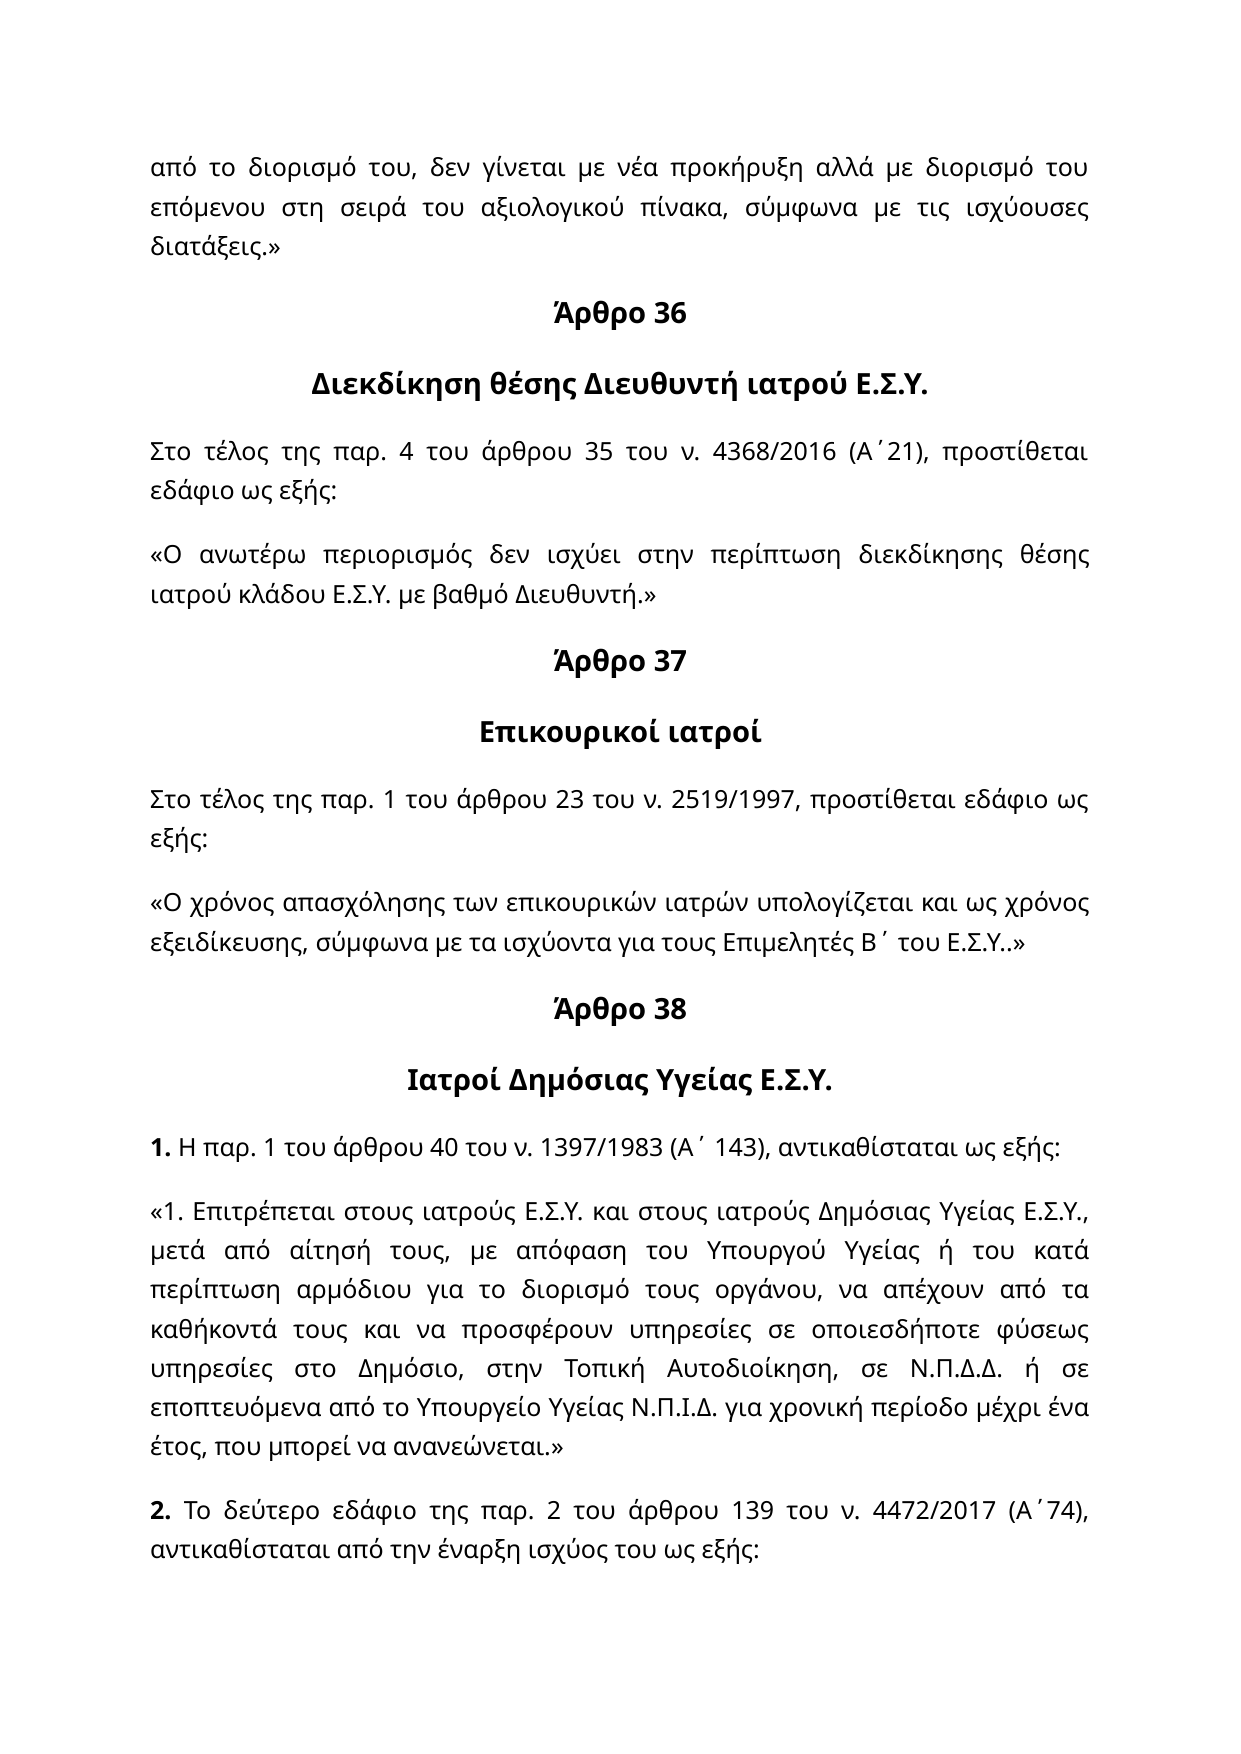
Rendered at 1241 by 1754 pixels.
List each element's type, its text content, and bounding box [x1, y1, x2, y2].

subtitle Διεκδίκηση θέσης Διευθυντή ιατρού Ε.Σ.Υ. [150, 363, 1090, 403]
text 2. Το δεύτερο εδάφιο της παρ. 2 του άρθρου 139 του ν. 4472/2017 (Α΄74), αντικαθίσταται από την έναρξη ισχύος του ως εξής: [150, 1493, 1090, 1566]
subtitle Άρθρο 37 [150, 640, 1090, 680]
subtitle Άρθρο 36 [150, 292, 1090, 332]
text Στο τέλος της παρ. 1 του άρθρου 23 του ν. 2519/1997, προστίθεται εδάφιο ως εξής: [150, 782, 1090, 855]
subtitle Άρθρο 38 [150, 988, 1090, 1028]
text από το διορισμό του, δεν γίνεται με νέα προκήρυξη αλλά με διορισμό του επόμενου στη σειρά του αξιολογικού πίνακα, σύμφωνα με τις ισχύουσες διατάξεις.» [150, 150, 1090, 262]
subtitle Επικουρικοί ιατροί [150, 711, 1090, 751]
subtitle Ιατροί Δημόσιας Υγείας Ε.Σ.Υ. [150, 1059, 1090, 1099]
text «Ο ανωτέρω περιορισμός δεν ισχύει στην περίπτωση διεκδίκησης θέσης ιατρού κλάδου Ε.Σ.Υ. με βαθμό Διευθυντή.» [150, 537, 1090, 610]
text Στο τέλος της παρ. 4 του άρθρου 35 του ν. 4368/2016 (Α΄21), προστίθεται εδάφιο ως εξής: [150, 434, 1090, 507]
text «Ο χρόνος απασχόλησης των επικουρικών ιατρών υπολογίζεται και ως χρόνος εξειδίκευσης, σύμφωνα με τα ισχύοντα για τους Επιμελητές Β΄ του Ε.Σ.Υ..» [150, 885, 1090, 958]
text «1. Επιτρέπεται στους ιατρούς Ε.Σ.Υ. και στους ιατρούς Δημόσιας Υγείας Ε.Σ.Υ., μετά από αίτησή τους, με απόφαση του Υπουργού Υγείας ή του κατά περίπτωση αρμόδιου για το διορισμό τους οργάνου, να απέχουν από τα καθήκοντά τους και να προσφέρουν υπηρεσίες σε οποιεσδήποτε φύσεως υπηρεσίες στο Δημόσιο, στην Τοπική Αυτοδιοίκηση, σε Ν.Π.Δ.Δ. ή σε εποπτευόμενα από το Υπουργείο Υγείας Ν.Π.Ι.Δ. για χρονική περίοδο μέχρι ένα έτος, που μπορεί να ανανεώνεται.» [150, 1194, 1090, 1463]
text 1. Η παρ. 1 του άρθρου 40 του ν. 1397/1983 (Α΄ 143), αντικαθίσταται ως εξής: [150, 1129, 1090, 1164]
